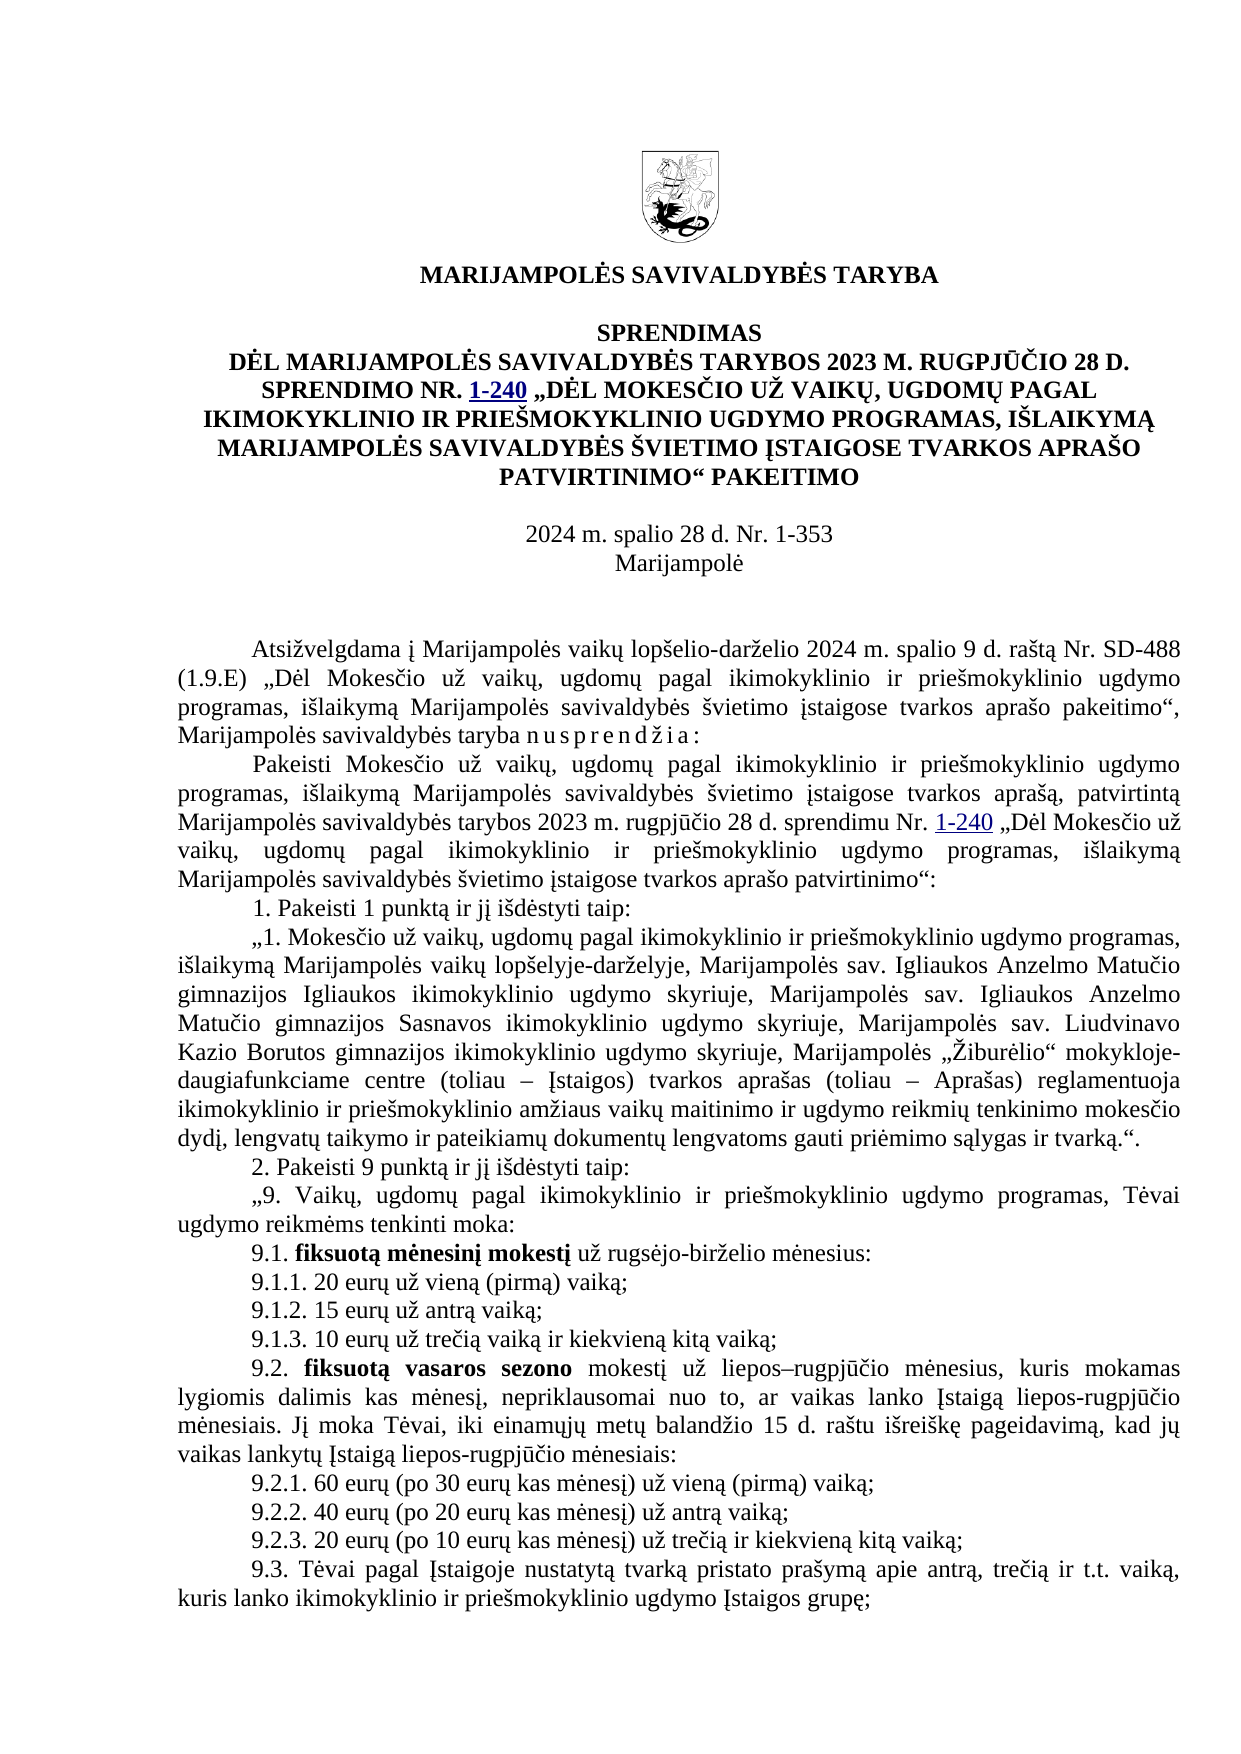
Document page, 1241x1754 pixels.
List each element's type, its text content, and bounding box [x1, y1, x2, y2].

text „9. Vaikų, ugdomų pagal ikimokyklinio ir priešmokyklinio ugdymo programas, Tėvai ugdymo reikmėms tenkinti moka: [177, 1180, 1181, 1238]
text 1. Pakeisti 1 punktą ir jį išdėstyti taip: [177, 893, 1181, 922]
text Atsižvelgdama į Marijampolės vaikų lopšelio-darželio 2024 m. spalio 9 d. raštą Nr. SD-488 (1.9.E) „Dėl Mokesčio už vaikų, ugdomų pagal ikimokyklinio ir priešmokyklinio ugdymo programas, išlaikymą Marijampolės savivaldybės švietimo įstaigose tvarkos aprašo pakeitimo“, Marijampolės savivaldybės taryba nusprendžia: [177, 634, 1181, 749]
text Pakeisti Mokesčio už vaikų, ugdomų pagal ikimokyklinio ir priešmokyklinio ugdymo programas, išlaikymą Marijampolės savivaldybės švietimo įstaigose tvarkos aprašą, patvirtintą Marijampolės savivaldybės tarybos 2023 m. rugpjūčio 28 d. sprendimu Nr. 1-240 „Dėl Mokesčio už vaikų, ugdomų pagal ikimokyklinio ir priešmokyklinio ugdymo programas, išlaikymą Marijampolės savivaldybės švietimo įstaigose tvarkos aprašo patvirtinimo“: [177, 749, 1181, 893]
text 9.1.3. 10 eurų už trečią vaiką ir kiekvieną kitą vaiką; [177, 1324, 1181, 1353]
text 9.2.2. 40 eurų (po 20 eurų kas mėnesį) už antrą vaiką; [177, 1497, 1181, 1525]
text 9.3. Tėvai pagal Įstaigoje nustatytą tvarką pristato prašymą apie antrą, trečią ir t.t. vaiką, kuris lanko ikimokyklinio ir priešmokyklinio ugdymo Įstaigos grupę; [177, 1554, 1181, 1612]
text 2024 m. spalio 28 d. Nr. 1-353 [177, 519, 1181, 548]
text 9.1.2. 15 eurų už antrą vaiką; [177, 1295, 1181, 1324]
text 9.2.1. 60 eurų (po 30 eurų kas mėnesį) už vieną (pirmą) vaiką; [177, 1468, 1181, 1497]
text 9.2. fiksuotą vasaros sezono mokestį už liepos–rugpjūčio mėnesius, kuris mokamas lygiomis dalimis kas mėnesį, nepriklausomai nuo to, ar vaikas lanko Įstaigą liepos-rugpjūčio mėnesiais. Jį moka Tėvai, iki einamųjų metų balandžio 15 d. raštu išreiškę pageidavimą, kad jų vaikas lankytų Įstaigą liepos-rugpjūčio mėnesiais: [177, 1353, 1181, 1468]
text Marijampolė [177, 548, 1181, 577]
text „1. Mokesčio už vaikų, ugdomų pagal ikimokyklinio ir priešmokyklinio ugdymo programas, išlaikymą Marijampolės vaikų lopšelyje-darželyje, Marijampolės sav. Igliaukos Anzelmo Matučio gimnazijos Igliaukos ikimokyklinio ugdymo skyriuje, Marijampolės sav. Igliaukos Anzelmo Matučio gimnazijos Sasnavos ikimokyklinio ugdymo skyriuje, Marijampolės sav. Liudvinavo Kazio Borutos gimnazijos ikimokyklinio ugdymo skyriuje, Marijampolės „Žiburėlio“ mokykloje-daugiafunkciame centre (toliau – Įstaigos) tvarkos aprašas (toliau – Aprašas) reglamentuoja ikimokyklinio ir priešmokyklinio amžiaus vaikų maitinimo ir ugdymo reikmių tenkinimo mokesčio dydį, lengvatų taikymo ir pateikiamų dokumentų lengvatoms gauti priėmimo sąlygas ir tvarką.“. [177, 922, 1181, 1152]
text 9.1.1. 20 eurų už vieną (pirmą) vaiką; [177, 1267, 1181, 1295]
text DĖL MARIJAMPOLĖS SAVIVALDYBĖS TARYBOS 2023 M. RUGPJŪČIO 28 D. SPRENDIMO NR. 1-240 „DĖL MOKESČIO UŽ VAIKŲ, UGDOMŲ PAGAL IKIMOKYKLINIO IR PRIEŠMOKYKLINIO UGDYMO PROGRAMAS, IŠLAIKYMĄ MARIJAMPOLĖS SAVIVALDYBĖS ŠVIETIMO ĮSTAIGOSE TVARKOS APRAŠO PATVIRTINIMO“ PAKEITIMO [177, 347, 1181, 490]
text 2. Pakeisti 9 punktą ir jį išdėstyti taip: [177, 1152, 1181, 1180]
text SPRENDIMAS [177, 318, 1181, 347]
text 9.2.3. 20 eurų (po 10 eurų kas mėnesį) už trečią ir kiekvieną kitą vaiką; [177, 1525, 1181, 1554]
text MARIJAMPOLĖS SAVIVALDYBĖS TARYBA [177, 260, 1181, 289]
text 9.1. fiksuotą mėnesinį mokestį už rugsėjo-birželio mėnesius: [177, 1238, 1181, 1267]
